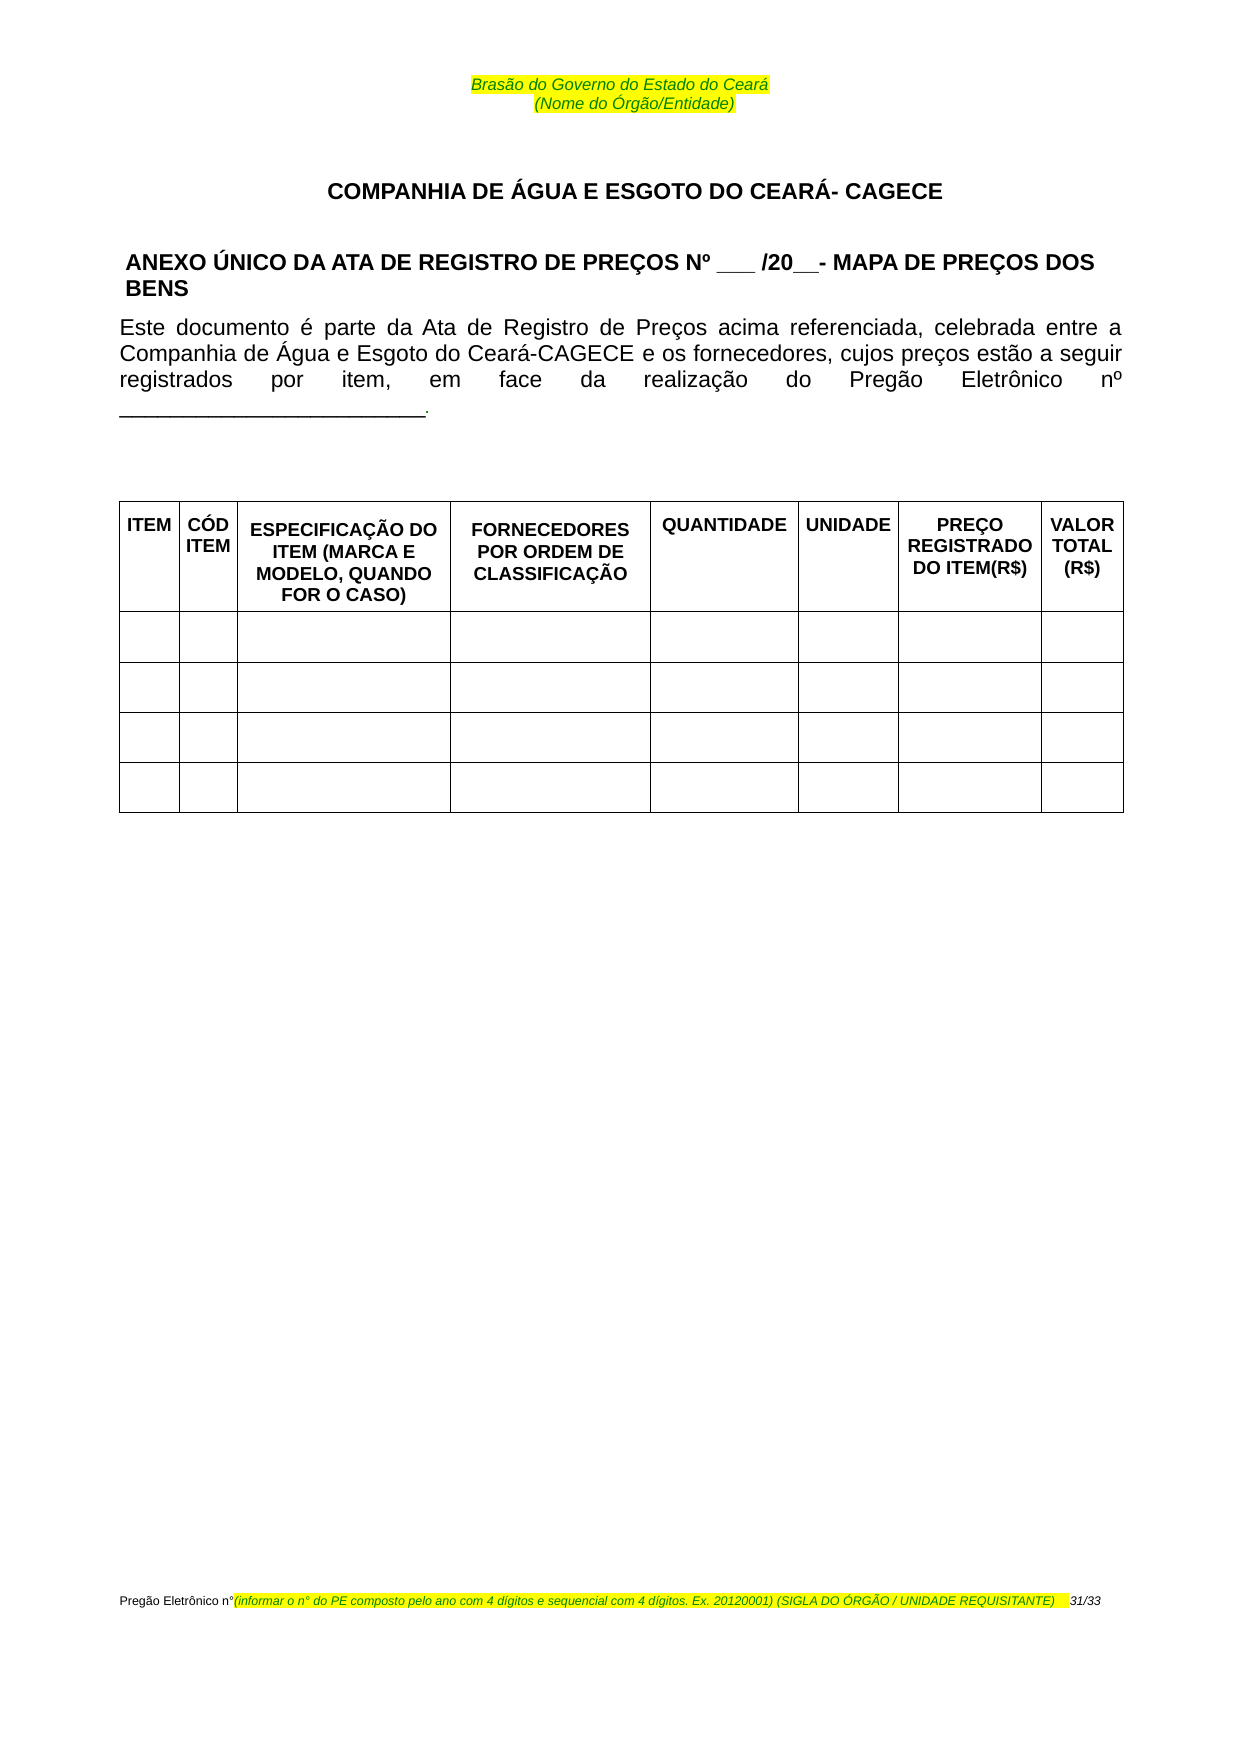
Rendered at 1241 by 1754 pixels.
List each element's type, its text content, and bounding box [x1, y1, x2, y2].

table_header QUANTIDADE [651, 502, 798, 611]
table_cell [238, 713, 450, 762]
table_cell [651, 612, 798, 661]
table_cell [1042, 713, 1123, 762]
table_cell [451, 763, 650, 812]
table_cell [120, 663, 179, 712]
table_header CÓD ITEM [180, 502, 237, 611]
table_cell [180, 663, 237, 712]
table_cell [799, 713, 898, 762]
table_cell [651, 713, 798, 762]
table_cell [180, 713, 237, 762]
table_cell [1042, 663, 1123, 712]
table_cell [120, 763, 179, 812]
table_cell [180, 763, 237, 812]
table_header UNIDADE [799, 502, 898, 611]
table_header ESPECIFICAÇÃO DO ITEM (MARCA E MODELO, QUANDO FOR O CASO) [238, 502, 450, 611]
table_cell [1042, 612, 1123, 661]
table_cell [120, 713, 179, 762]
text Este documento é parte da Ata de Registro de Preços acima referenciada, celebrada entre a Companhia de Água e Esgoto do Ceará-CAGECE e os fornecedores, cujos preços estão a seguir registrados por item, em face da realização do Pregão Eletrônico nº ________________________. [119, 313, 1123, 419]
table_cell [238, 612, 450, 661]
text ANEXO ÚNICO DA ATA DE REGISTRO DE PREÇOS Nº ___ /20__- MAPA DE PREÇOS DOS BENS [125, 249, 1121, 302]
table_header FORNECEDORES POR ORDEM DE CLASSIFICAÇÃO [451, 502, 650, 611]
table_cell [451, 713, 650, 762]
table_cell [799, 763, 898, 812]
table_cell [651, 663, 798, 712]
table_cell [238, 663, 450, 712]
table_header ITEM [120, 502, 179, 611]
table_cell [451, 663, 650, 712]
table_cell [799, 663, 898, 712]
table_cell [899, 713, 1041, 762]
table_cell [899, 763, 1041, 812]
table_cell [180, 612, 237, 661]
table_cell [1042, 763, 1123, 812]
table_header PREÇO REGISTRADO DO ITEM(R$) [899, 502, 1041, 611]
table_cell [899, 663, 1041, 712]
table_cell [799, 612, 898, 661]
table_cell [120, 612, 179, 661]
table_header VALOR TOTAL (R$) [1042, 502, 1123, 611]
table_cell [238, 763, 450, 812]
table_cell [899, 612, 1041, 661]
table_cell [651, 763, 798, 812]
table_cell [451, 612, 650, 661]
